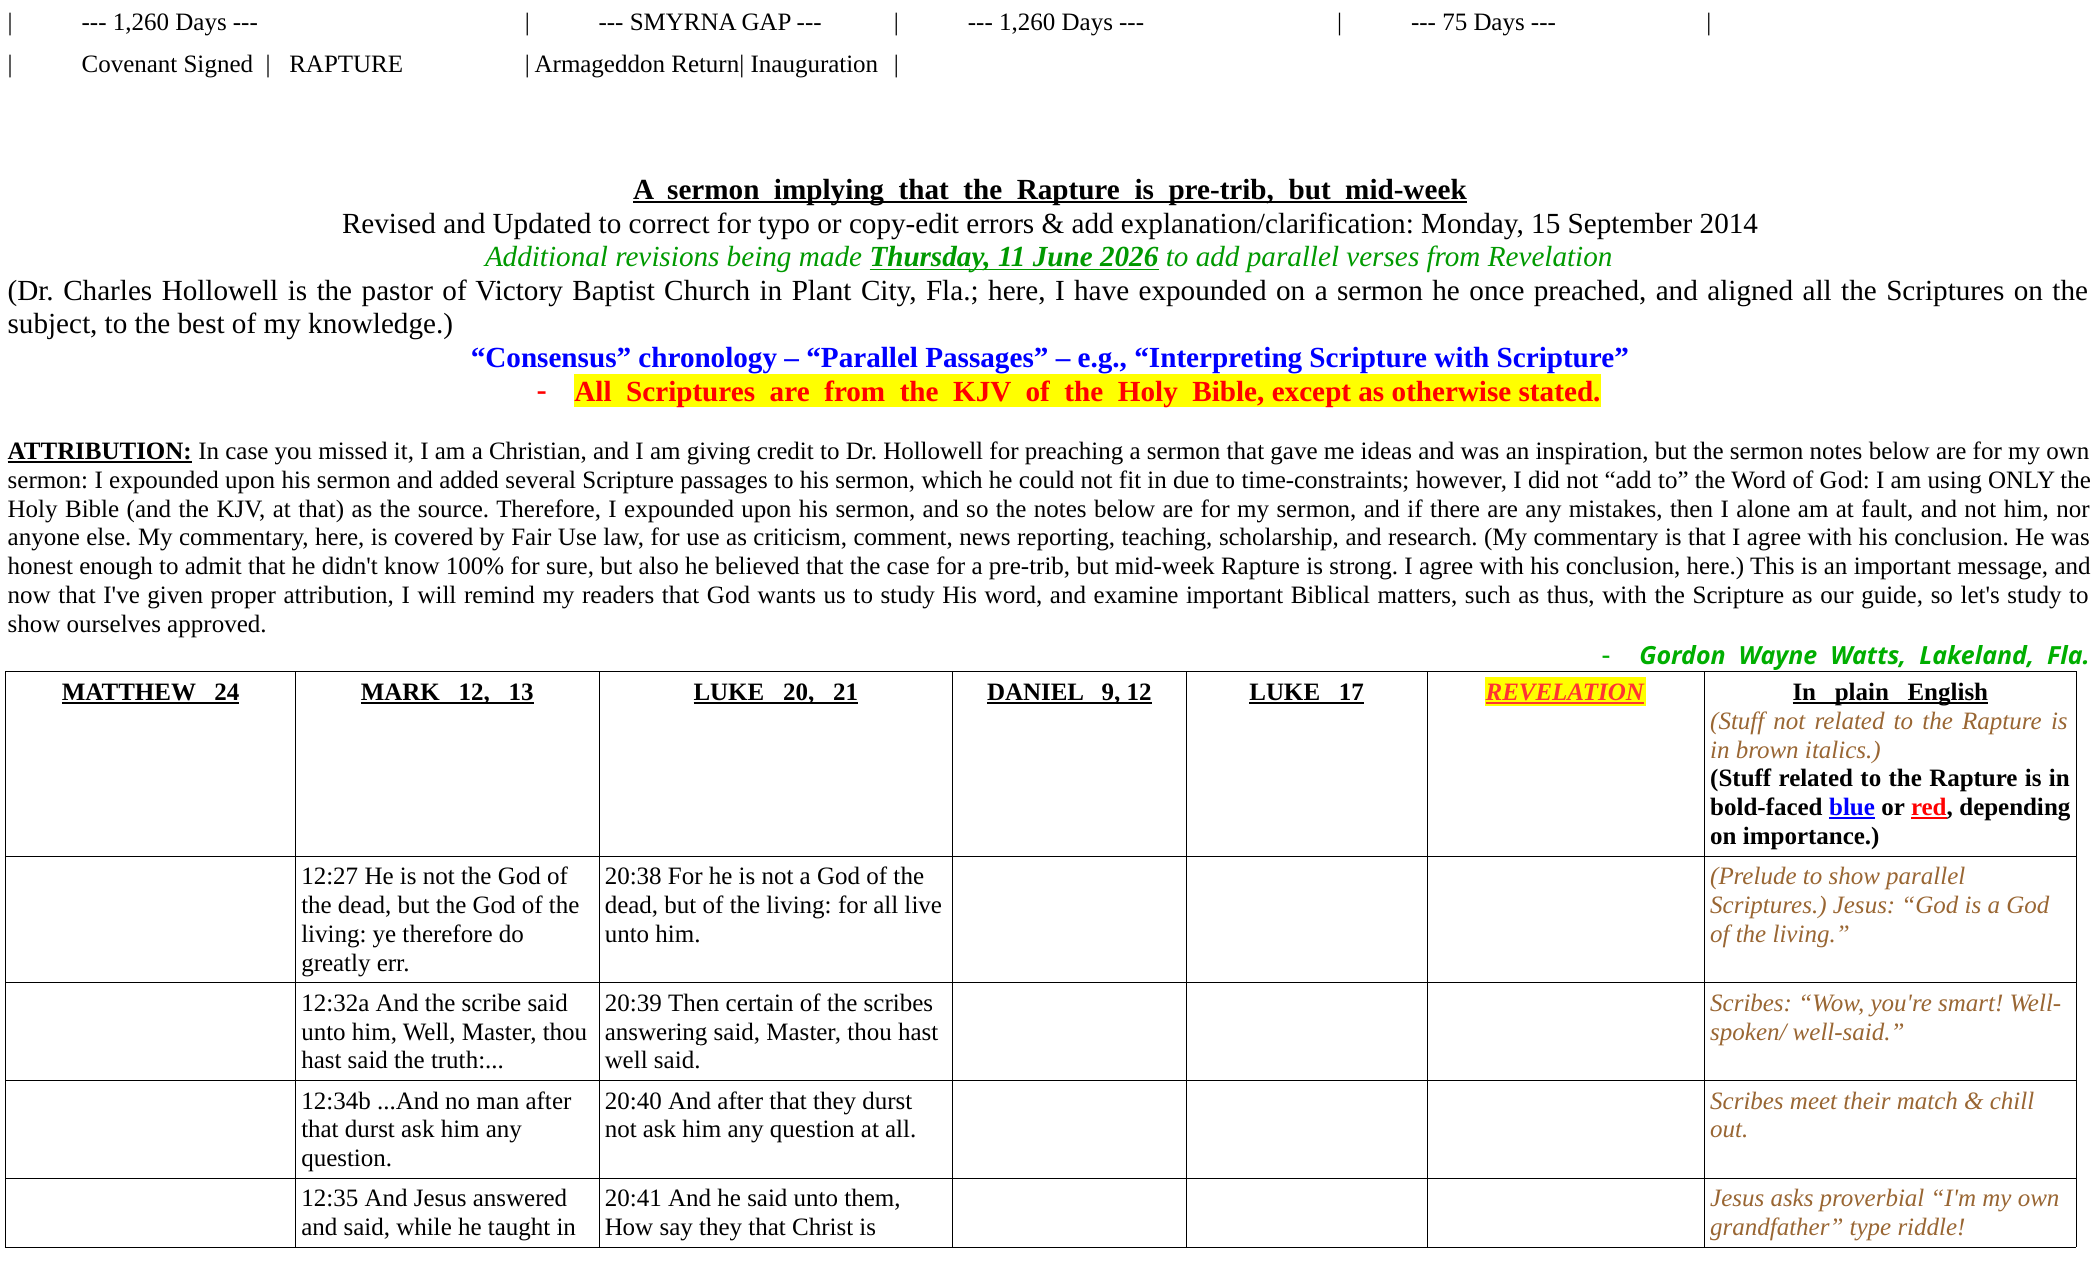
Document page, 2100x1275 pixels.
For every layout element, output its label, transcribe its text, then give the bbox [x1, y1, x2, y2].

table_cell Scribes meet their match & chill out. [1705, 1081, 2076, 1178]
table_cell [1187, 1081, 1427, 1178]
table_cell 12:34b ...And no man after that durst ask him any question. [296, 1081, 599, 1178]
table_cell [1428, 857, 1704, 982]
table_cell [1428, 1081, 1704, 1178]
table_header DANIEL 9, 12 [953, 672, 1186, 856]
table_cell (Prelude to show parallel Scriptures.) Jesus: “God is a God of the living.” [1705, 857, 2076, 982]
table_cell 12:32a And the scribe said unto him, Well, Master, thou hast said the truth:... [296, 983, 599, 1080]
table_cell [6, 983, 295, 1080]
table_cell [1428, 1179, 1704, 1247]
text (Dr. Charles Hollowell is the pastor of Victory Baptist Church in Plant City, Fla.; here, I have expounded on a sermon he once preached, and aligned all the Scriptures on the subject, to the best of my knowledge.) [7, 273, 2092, 340]
table_cell [6, 1081, 295, 1178]
table_cell [6, 857, 295, 982]
table_header LUKE 17 [1187, 672, 1427, 856]
text | Covenant Signed | RAPTURE | Armageddon Return| Inauguration | [7, 49, 2092, 77]
table_header LUKE 20, 21 [600, 672, 952, 856]
table_header REVELATION [1428, 672, 1704, 856]
table_header MARK 12, 13 [296, 672, 599, 856]
table_cell 12:27 He is not the God of the dead, but the God of the living: ye therefore do greatly err. [296, 857, 599, 982]
table_cell Jesus asks proverbial “I'm my own grandfather” type riddle! [1705, 1179, 2076, 1247]
list Gordon Wayne Watts, Lakeland, Fla. [45, 637, 2092, 671]
text A sermon implying that the Rapture is pre-trib, but mid-week [7, 172, 2092, 206]
table_cell [1187, 857, 1427, 982]
table_cell [953, 1179, 1186, 1247]
table_cell 20:40 And after that they durst not ask him any question at all. [600, 1081, 952, 1178]
table_cell [953, 983, 1186, 1080]
table_cell [1428, 983, 1704, 1080]
table_cell 20:41 And he said unto them, How say they that Christ is [600, 1179, 952, 1247]
list All Scriptures are from the KJV of the Holy Bible, except as otherwise stated. [45, 374, 2092, 407]
table_cell 20:38 For he is not a God of the dead, but of the living: for all live unto him. [600, 857, 952, 982]
table_cell [953, 857, 1186, 982]
table_cell [6, 1179, 295, 1247]
table_cell 12:35 And Jesus answered and said, while he taught in [296, 1179, 599, 1247]
text Revised and Updated to correct for typo or copy-edit errors & add explanation/clarification: Monday, 15 September 2014 [7, 206, 2092, 239]
table_cell [1187, 1179, 1427, 1247]
text “Consensus” chronology – “Parallel Passages” – e.g., “Interpreting Scripture with Scripture” [7, 340, 2092, 374]
table_cell [1187, 983, 1427, 1080]
text ATTRIBUTION: In case you missed it, I am a Christian, and I am giving credit to Dr. Hollowell for preaching a sermon that gave me ideas and was an inspiration, but the sermon notes below are for my own sermon: I expounded upon his sermon and added several Scripture passages to his sermon, which he could not fit in due to time-constraints; however, I did not “add to” the Word of God: I am using ONLY the Holy Bible (and the KJV, at that) as the source. Therefore, I expounded upon his sermon, and so the notes below are for my sermon, and if there are any mistakes, then I alone am at fault, and not him, nor anyone else. My commentary, here, is covered by Fair Use law, for use as criticism, comment, news reporting, teaching, scholarship, and research. (My commentary is that I agree with his conclusion. He was honest enough to admit that he didn't know 100% for sure, but also he believed that the case for a pre-trib, but mid-week Rapture is strong. I agree with his conclusion, here.) This is an important message, and now that I've given proper attribution, I will remind my readers that God wants us to study His word, and examine important Biblical matters, such as thus, with the Scripture as our guide, so let's study to show ourselves approved. [7, 436, 2092, 637]
table_cell 20:39 Then certain of the scribes answering said, Master, thou hast well said. [600, 983, 952, 1080]
table_header MATTHEW 24 [6, 672, 295, 856]
table_header In plain English (Stuff not related to the Rapture is in brown italics.) (Stuff related to the Rapture is in bold-faced blue or red, depending on importance.) [1705, 672, 2076, 856]
text Additional revisions being made Thursday, 11 June 2026 to add parallel verses from Revelation [7, 239, 2092, 273]
text | --- 1,260 Days --- | --- SMYRNA GAP --- | --- 1,260 Days --- | --- 75 Days --- | [7, 7, 2092, 36]
table_cell Scribes: “Wow, you're smart! Well-spoken/ well-said.” [1705, 983, 2076, 1080]
table_cell [953, 1081, 1186, 1178]
